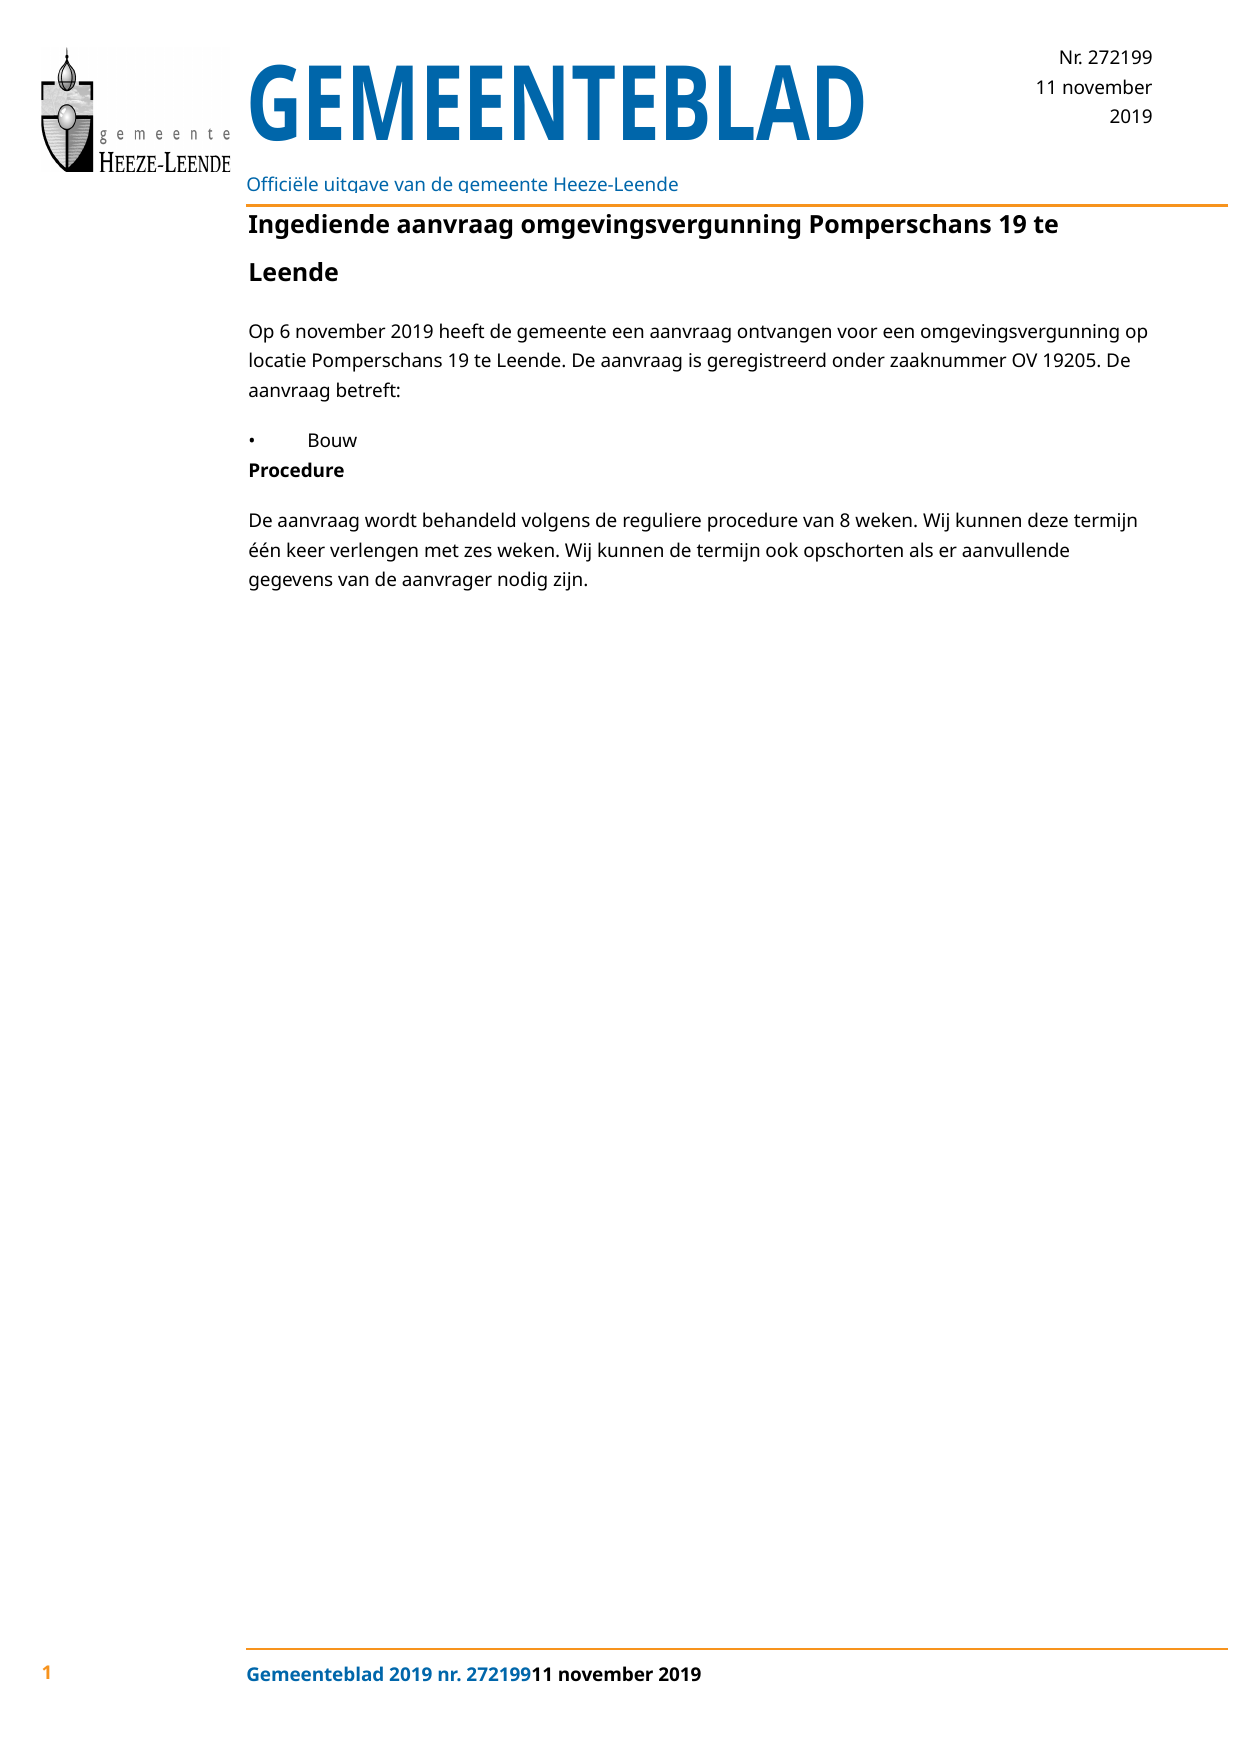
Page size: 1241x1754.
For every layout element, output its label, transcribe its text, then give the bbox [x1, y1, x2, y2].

picture [41, 47, 231, 172]
text De aanvraag wordt behandeld volgens de reguliere procedure van 8 weken. Wij kunnen deze termijn één keer verlengen met zes weken. Wij kunnen de termijn ook opschorten als er aanvullende gegevens van de aanvrager nodig zijn. [248, 507, 1152, 592]
text Ingediende aanvraag omgevingsvergunning Pomperschans 19 te Leende [248, 207, 1152, 288]
text Procedure [248, 457, 1152, 483]
text Op 6 november 2019 heeft de gemeente een aanvraag ontvangen voor een omgevingsvergunning op locatie Pomperschans 19 te Leende. De aanvraag is geregistreerd onder zaaknummer OV 19205. De aanvraag betreft: [248, 318, 1152, 403]
list Bouw [248, 427, 1152, 453]
